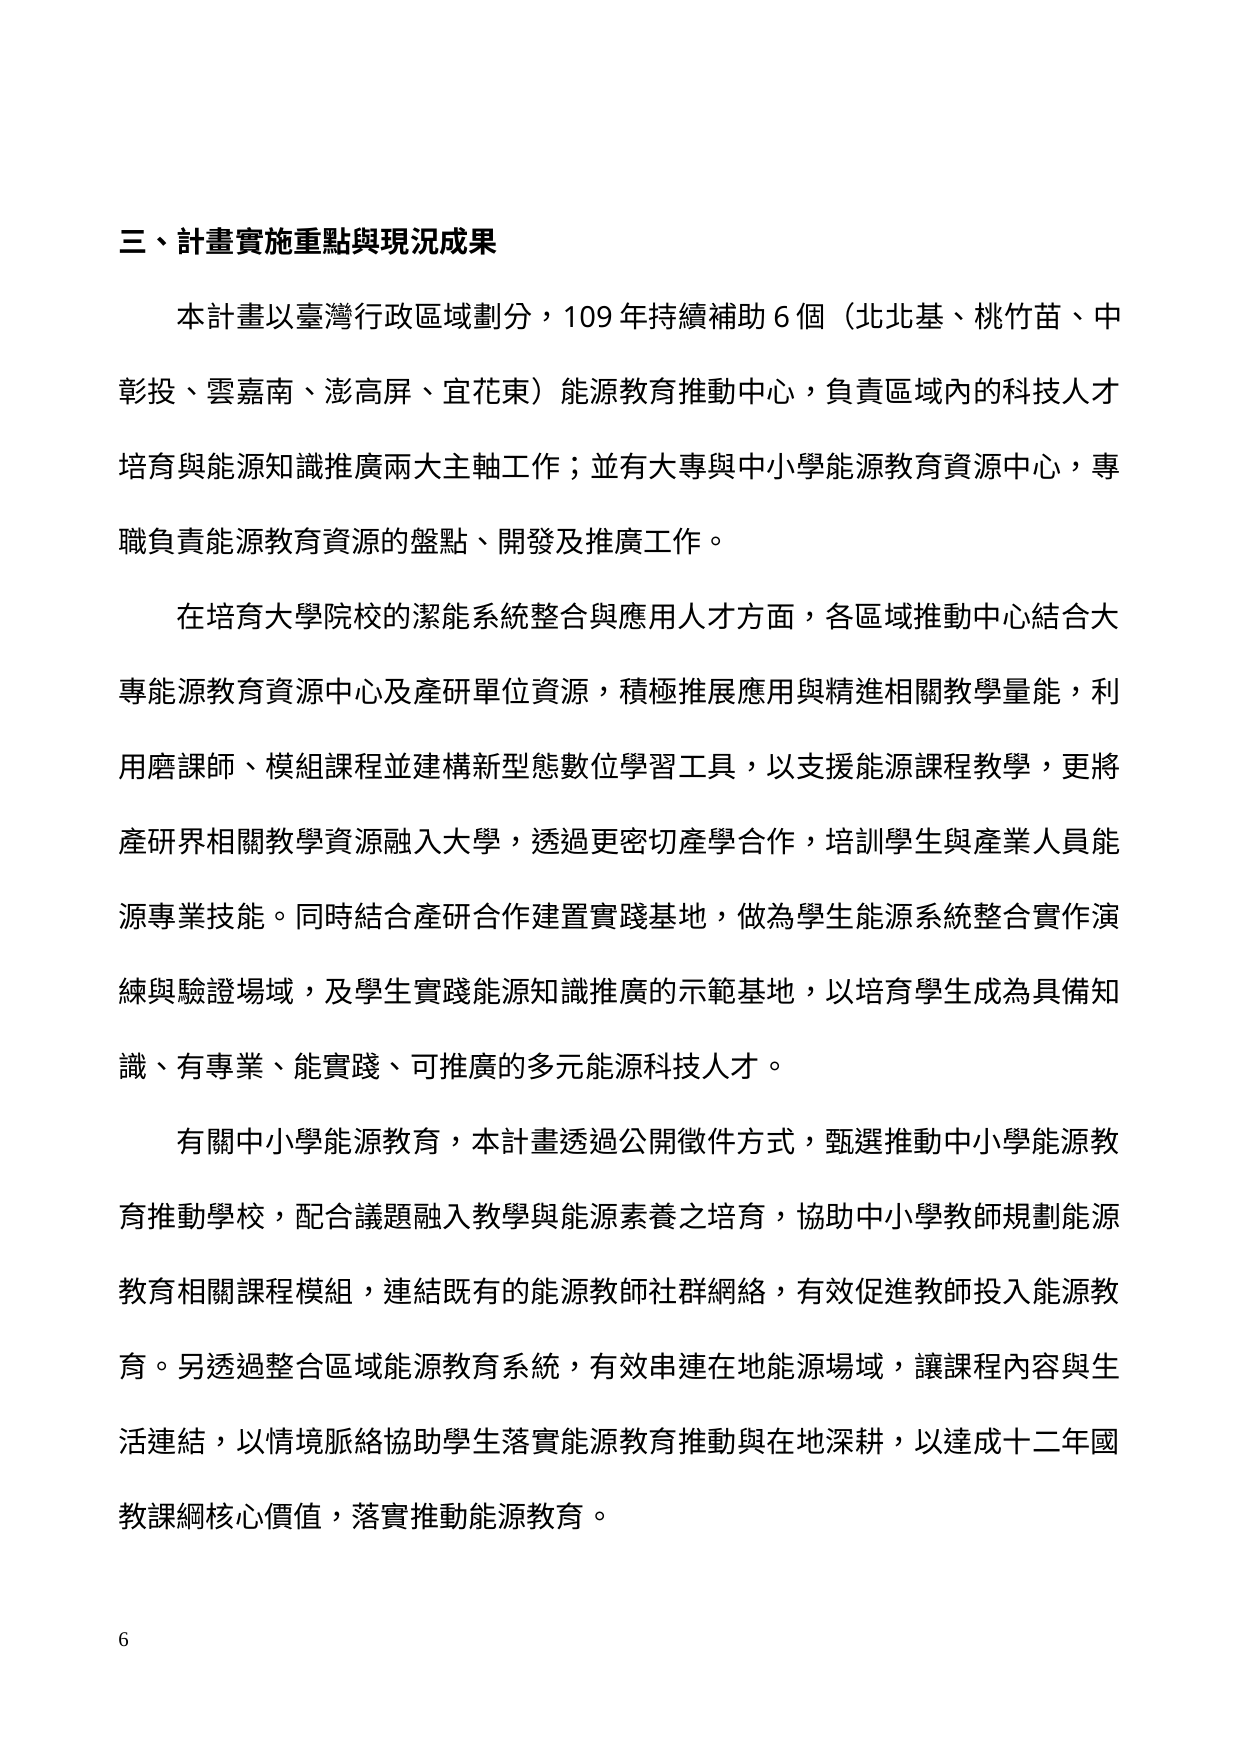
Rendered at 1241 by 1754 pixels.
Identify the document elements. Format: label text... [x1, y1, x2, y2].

list 計畫實施重點與現況成果 [118, 196, 1122, 271]
text 有關中小學能源教育，本計畫透過公開徵件方式，甄選推動中小學能源教育推動學校，配合議題融入教學與能源素養之培育，協助中小學教師規劃能源教育相關課程模組，連結既有的能源教師社群網絡，有效促進教師投入能源教育。另透過整合區域能源教育系統，有效串連在地能源場域，讓課程內容與生活連結，以情境脈絡協助學生落實能源教育推動與在地深耕，以達成十二年國教課綱核心價值，落實推動能源教育。 [118, 1096, 1122, 1546]
text 本計畫以臺灣行政區域劃分，109年持續補助6個（北北基、桃竹苗、中彰投、雲嘉南、澎高屏、宜花東）能源教育推動中心，負責區域內的科技人才培育與能源知識推廣兩大主軸工作；並有大專與中小學能源教育資源中心，專職負責能源教育資源的盤點、開發及推廣工作。 [118, 271, 1122, 571]
text 在培育大學院校的潔能系統整合與應用人才方面，各區域推動中心結合大專能源教育資源中心及產研單位資源，積極推展應用與精進相關教學量能，利用磨課師、模組課程並建構新型態數位學習工具，以支援能源課程教學，更將產研界相關教學資源融入大學，透過更密切產學合作，培訓學生與產業人員能源專業技能。同時結合產研合作建置實踐基地，做為學生能源系統整合實作演練與驗證場域，及學生實踐能源知識推廣的示範基地，以培育學生成為具備知識、有專業、能實踐、可推廣的多元能源科技人才。 [118, 571, 1122, 1096]
